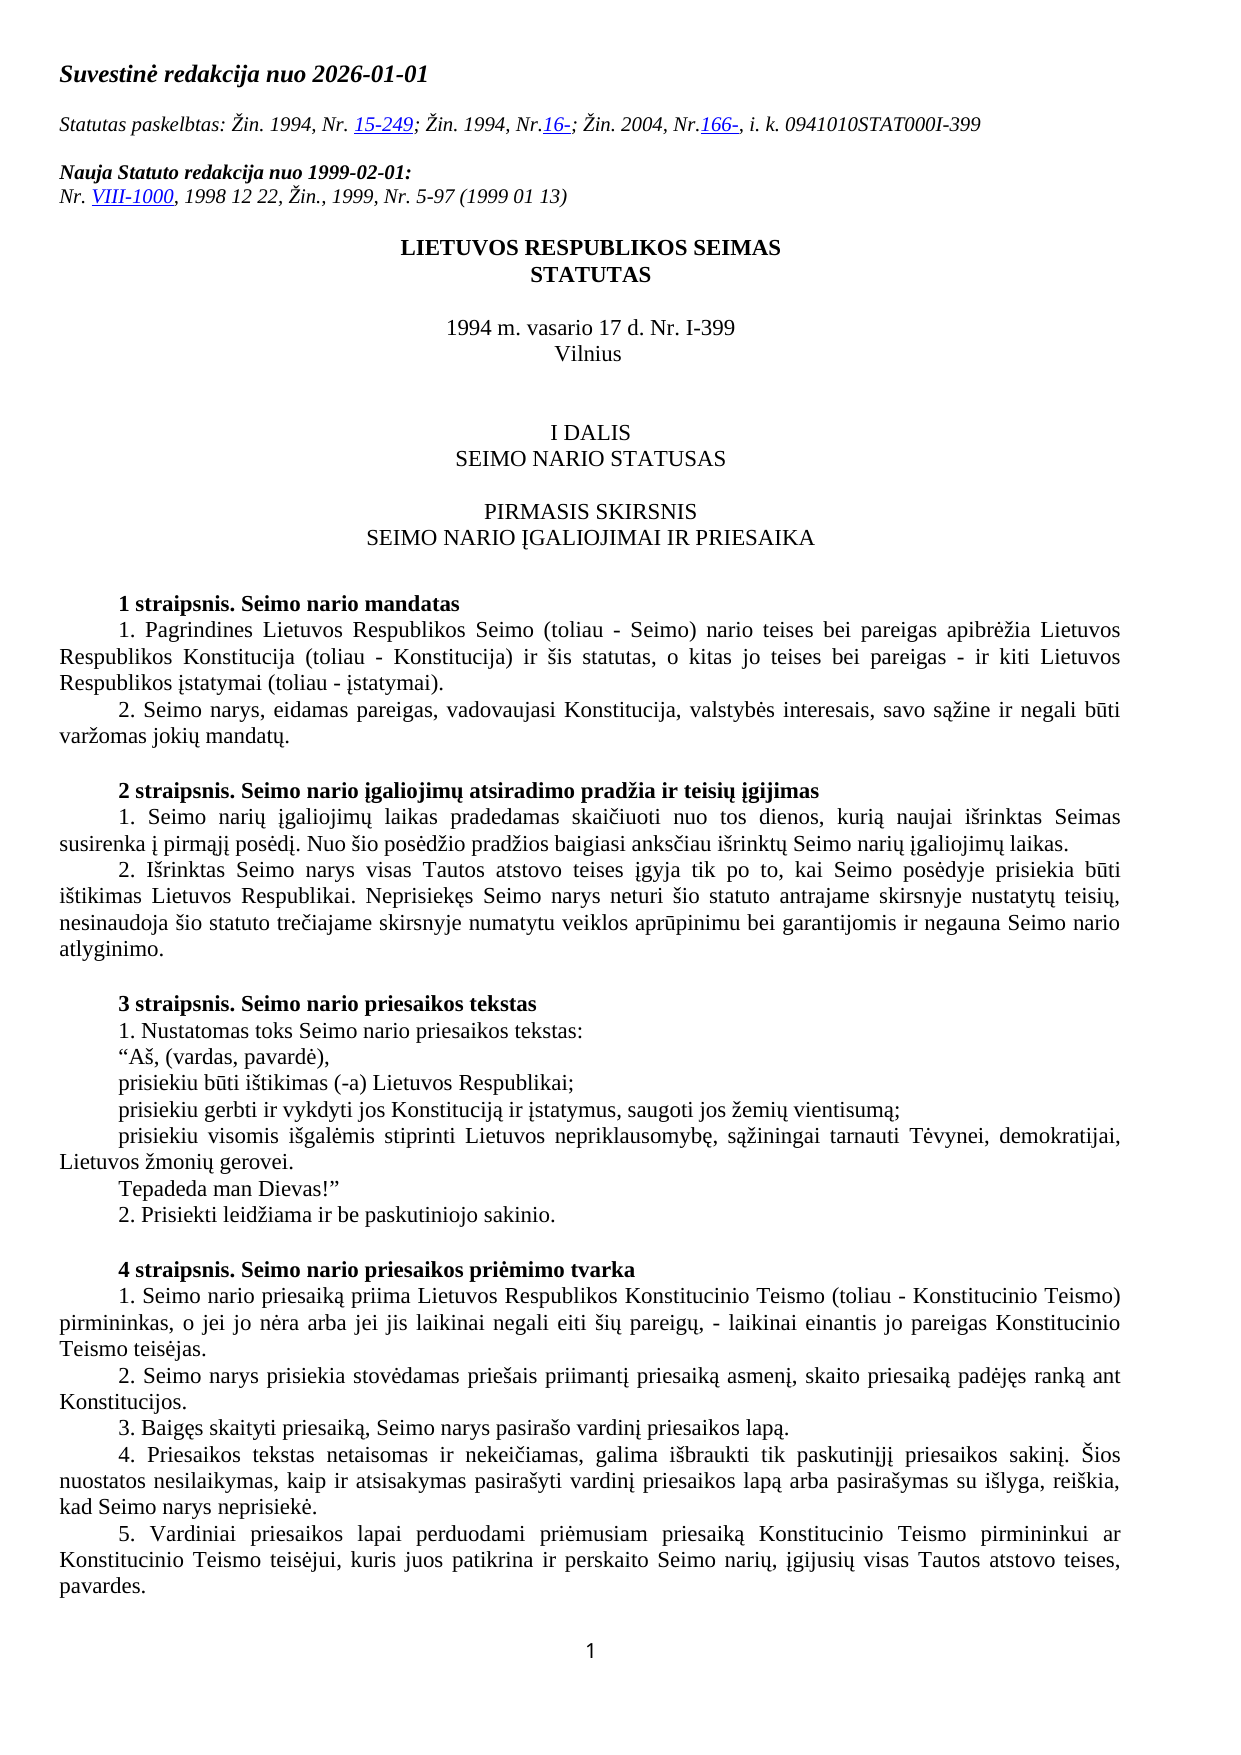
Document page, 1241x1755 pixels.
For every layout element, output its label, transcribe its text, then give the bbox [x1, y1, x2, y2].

text 3. Baigęs skaityti priesaiką, Seimo narys pasirašo vardinį priesaikos lapą. [59, 1414, 1122, 1441]
text “Aš, (vardas, pavardė), [59, 1043, 1122, 1069]
text 1. Seimo nario priesaiką priima Lietuvos Respublikos Konstitucinio Teismo (toliau - Konstitucinio Teismo) pirmininkas, o jei jo nėra arba jei jis laikinai negali eiti šių pareigų, - laikinai einantis jo pareigas Konstitucinio Teismo teisėjas. [59, 1283, 1122, 1362]
text SEIMO NARIO ĮGALIOJIMAI IR PRIESAIKA [59, 524, 1122, 551]
text Statutas paskelbtas: Žin. 1994, Nr. 15-249; Žin. 1994, Nr.16-; Žin. 2004, Nr.166-, i. k. 0941010STAT000I-399 [59, 112, 1122, 136]
text Nr. VIII-1000, 1998 12 22, Žin., 1999, Nr. 5-97 (1999 01 13) [59, 184, 1122, 208]
text prisiekiu visomis išgalėmis stiprinti Lietuvos nepriklausomybę, sąžiningai tarnauti Tėvynei, demokratijai, Lietuvos žmonių gerovei. [59, 1122, 1122, 1175]
text 4. Priesaikos tekstas netaisomas ir nekeičiamas, galima išbraukti tik paskutinįjį priesaikos sakinį. Šios nuostatos nesilaikymas, kaip ir atsisakymas pasirašyti vardinį priesaikos lapą arba pasirašymas su išlyga, reiškia, kad Seimo narys neprisiekė. [59, 1441, 1122, 1520]
text PIRMASIS SKIRSNIS [59, 498, 1122, 524]
text 2. Seimo narys, eidamas pareigas, vadovaujasi Konstitucija, valstybės interesais, savo sąžine ir negali būti varžomas jokių mandatų. [59, 696, 1122, 748]
text 2 straipsnis. Seimo nario įgaliojimų atsiradimo pradžia ir teisių įgijimas [59, 777, 1122, 803]
text SEIMO NARIO STATUSAS [59, 445, 1122, 472]
text 2. Seimo narys prisiekia stovėdamas priešais priimantį priesaiką asmenį, skaito priesaiką padėjęs ranką ant Konstitucijos. [59, 1362, 1122, 1414]
text prisiekiu gerbti ir vykdyti jos Konstituciją ir įstatymus, saugoti jos žemių vientisumą; [59, 1096, 1122, 1122]
text 1. Pagrindines Lietuvos Respublikos Seimo (toliau - Seimo) nario teises bei pareigas apibrėžia Lietuvos Respublikos Konstitucija (toliau - Konstitucija) ir šis statutas, o kitas jo teises bei pareigas - ir kiti Lietuvos Respublikos įstatymai (toliau - įstatymai). [59, 617, 1122, 696]
text I DALIS [59, 419, 1122, 445]
text 4 straipsnis. Seimo nario priesaikos priėmimo tvarka [59, 1256, 1122, 1283]
text LIETUVOS RESPUBLIKOS SEIMAS [59, 234, 1122, 261]
text Suvestinė redakcija nuo 2026-01-01 [59, 59, 1122, 88]
text 3 straipsnis. Seimo nario priesaikos tekstas [59, 990, 1122, 1017]
text Vilnius [59, 340, 1122, 366]
text 2. Išrinktas Seimo narys visas Tautos atstovo teises įgyja tik po to, kai Seimo posėdyje prisiekia būti ištikimas Lietuvos Respublikai. Neprisiekęs Seimo narys neturi šio statuto antrajame skirsnyje nustatytų teisių, nesinaudoja šio statuto trečiajame skirsnyje numatytu veiklos aprūpinimu bei garantijomis ir negauna Seimo nario atlyginimo. [59, 856, 1122, 962]
text 1. Nustatomas toks Seimo nario priesaikos tekstas: [59, 1017, 1122, 1043]
text 1994 m. vasario 17 d. Nr. I-399 [59, 313, 1122, 340]
text Nauja Statuto redakcija nuo 1999-02-01: [59, 160, 1122, 184]
text STATUTAS [59, 261, 1122, 287]
text Tepadeda man Dievas!” [59, 1175, 1122, 1201]
text 5. Vardiniai priesaikos lapai perduodami priėmusiam priesaiką Konstitucinio Teismo pirmininkui ar Konstitucinio Teismo teisėjui, kuris juos patikrina ir perskaito Seimo narių, įgijusių visas Tautos atstovo teises, pavardes. [59, 1520, 1122, 1599]
text 1. Seimo narių įgaliojimų laikas pradedamas skaičiuoti nuo tos dienos, kurią naujai išrinktas Seimas susirenka į pirmąjį posėdį. Nuo šio posėdžio pradžios baigiasi anksčiau išrinktų Seimo narių įgaliojimų laikas. [59, 803, 1122, 856]
text prisiekiu būti ištikimas (-a) Lietuvos Respublikai; [59, 1069, 1122, 1096]
text 1 straipsnis. Seimo nario mandatas [59, 590, 1122, 617]
text 2. Prisiekti leidžiama ir be paskutiniojo sakinio. [59, 1201, 1122, 1227]
